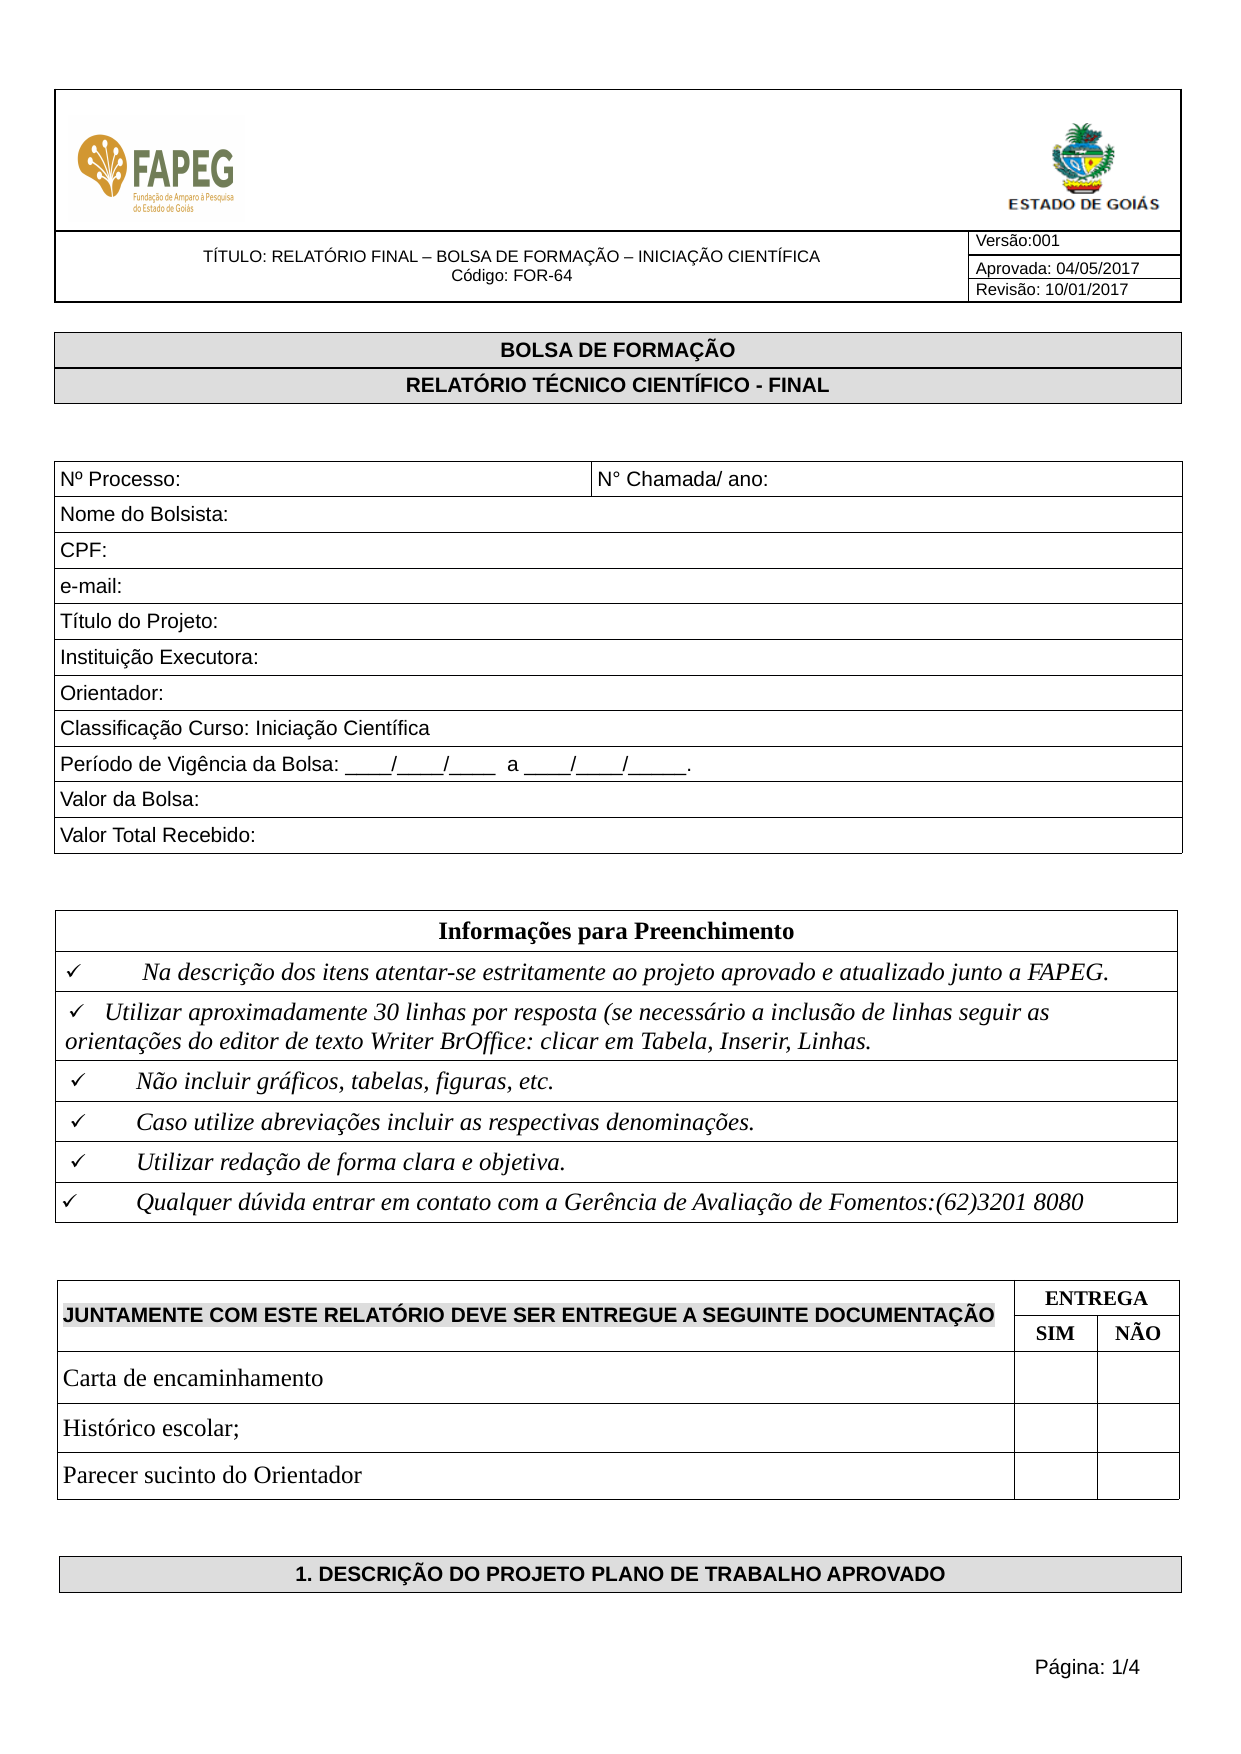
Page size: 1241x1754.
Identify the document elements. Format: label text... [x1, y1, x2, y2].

table_cell Classificação Curso: Iniciação Científica [55, 711, 1182, 746]
table_cell Carta de encaminhamento [58, 1352, 1014, 1403]
table_cell [1015, 1352, 1097, 1403]
table_cell Parecer sucinto do Orientador [58, 1453, 1014, 1498]
table_cell SIM [1015, 1316, 1097, 1351]
table_cell [1098, 1352, 1179, 1403]
picture [68, 115, 246, 222]
table_cell [1015, 1404, 1097, 1452]
table_header N° Chamada/ ano: [592, 462, 1182, 496]
table_cell NÃO [1098, 1316, 1179, 1351]
table_cell CPF: [55, 533, 1182, 568]
table_cell [1098, 1453, 1179, 1498]
table_cell Nome do Bolsista: [55, 497, 1182, 532]
table_cell Caso utilize abreviações incluir as respectivas denominações. [56, 1102, 1177, 1141]
table_header Informações para Preenchimento [56, 911, 1177, 951]
table_header BOLSA DE FORMAÇÃO [55, 333, 1181, 367]
table_cell Na descrição dos itens atentar-se estritamente ao projeto aprovado e atualizado junto a FAPEG. [56, 952, 1177, 991]
table_cell Período de Vigência da Bolsa: ____/____/____ a ____/____/_____. [55, 747, 1182, 781]
table_cell [1015, 1453, 1097, 1498]
table_cell Valor da Bolsa: [55, 782, 1182, 817]
table_cell Valor Total Recebido: [55, 818, 1182, 853]
table_cell [1098, 1404, 1179, 1452]
table_cell Utilizar aproximadamente 30 linhas por resposta (se necessário a inclusão de linhas seguir as orientações do editor de texto Writer BrOffice: clicar em Tabela, Inserir, Linhas. [56, 992, 1177, 1060]
table_cell Orientador: [55, 676, 1182, 710]
table_header RELATÓRIO TÉCNICO CIENTÍFICO - FINAL [55, 369, 1181, 403]
table_cell Histórico escolar; [58, 1404, 1014, 1452]
table_cell Título do Projeto: [55, 604, 1182, 639]
table_header Nº Processo: [55, 462, 591, 496]
table_header ENTREGA [1015, 1281, 1179, 1315]
table_header 1. DESCRIÇÃO DO PROJETO PLANO DE TRABALHO APROVADO [60, 1557, 1181, 1592]
table_cell Utilizar redação de forma clara e objetiva. [56, 1142, 1177, 1182]
table_header JUNTAMENTE COM ESTE RELATÓRIO DEVE SER ENTREGUE A SEGUINTE DOCUMENTAÇÃO [58, 1281, 1014, 1351]
table_cell e-mail: [55, 569, 1182, 603]
table_cell Instituição Executora: [55, 640, 1182, 674]
table_cell Qualquer dúvida entrar em contato com a Gerência de Avaliação de Fomentos:(62)3201 8080 [56, 1183, 1177, 1222]
table_cell Não incluir gráficos, tabelas, figuras, etc. [56, 1061, 1177, 1101]
